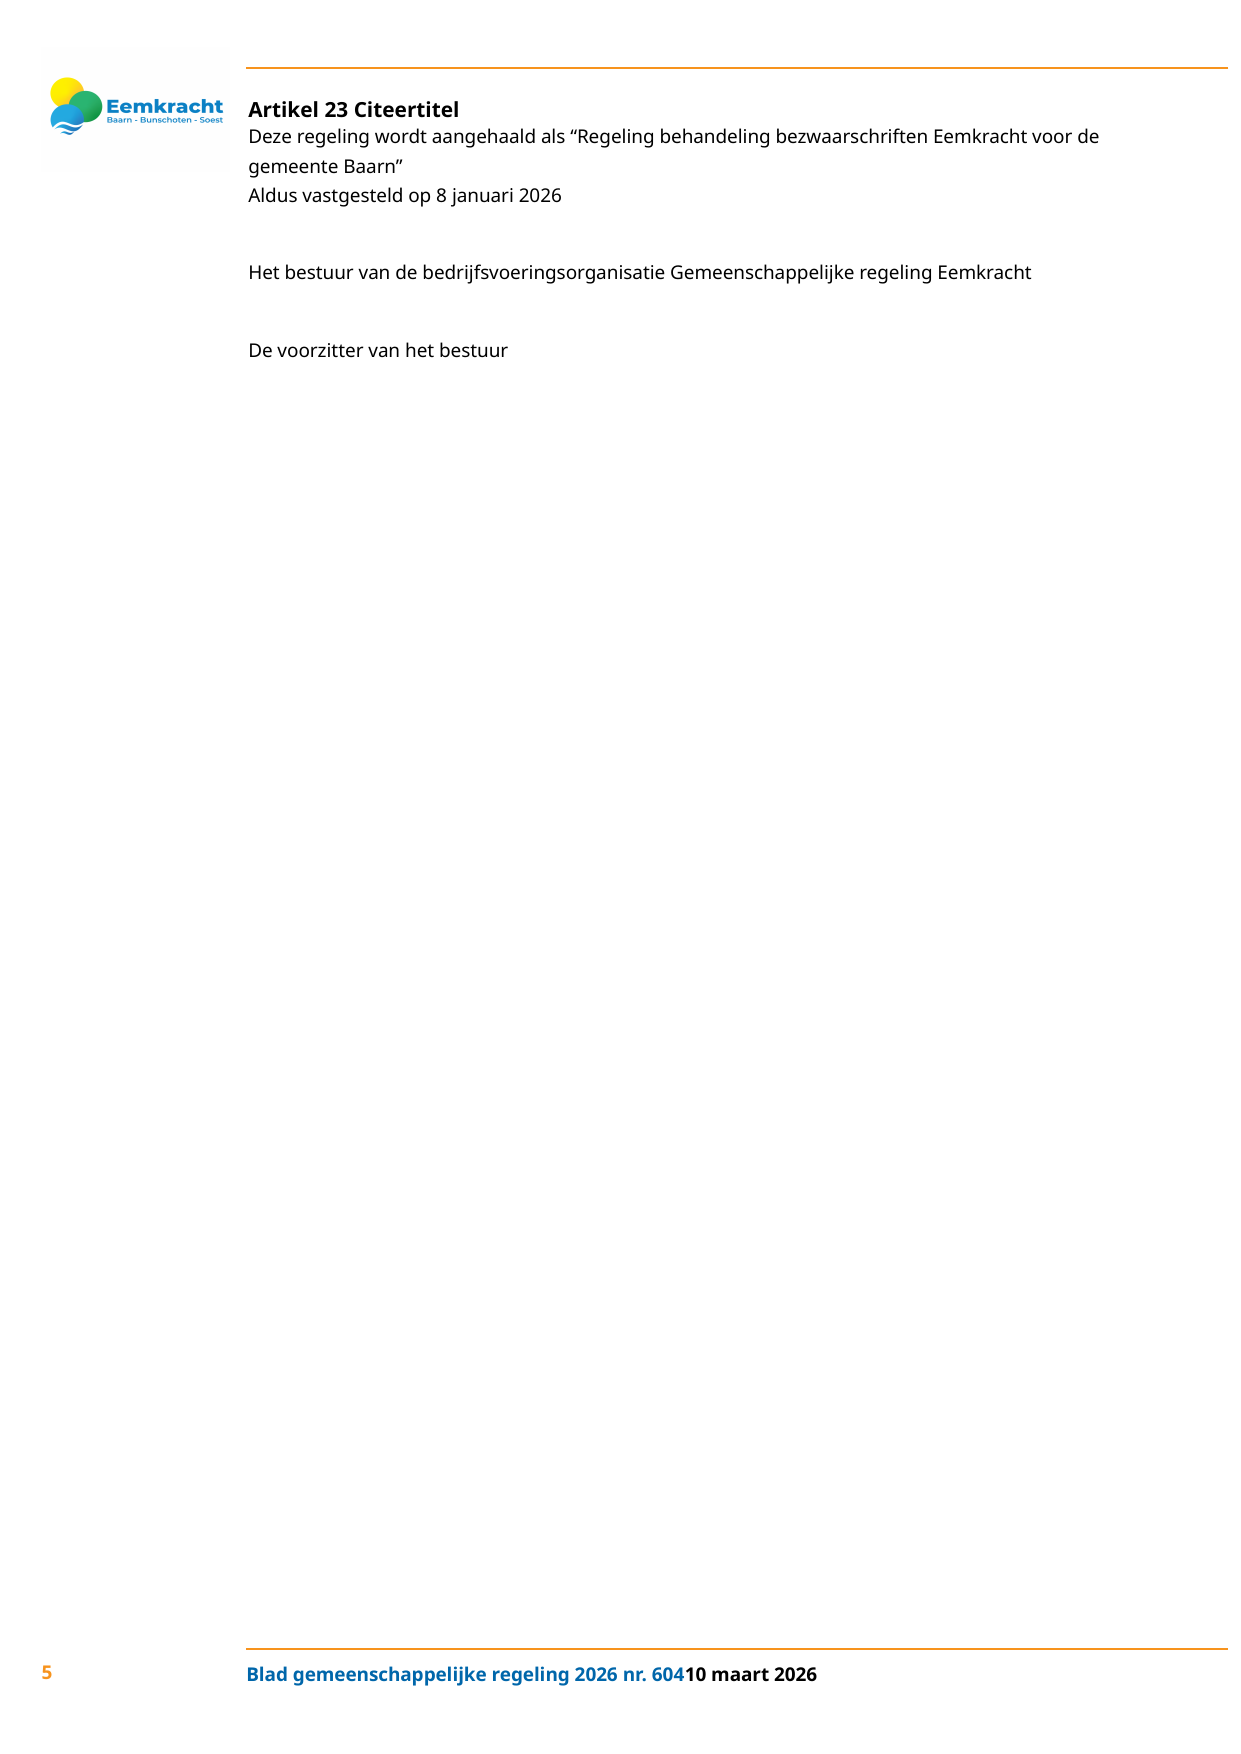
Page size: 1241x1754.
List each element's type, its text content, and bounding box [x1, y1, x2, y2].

text Het bestuur van de bedrijfsvoeringsorganisatie Gemeenschappelijke regeling Eemkracht [248, 259, 1152, 285]
text Deze regeling wordt aangehaald als “Regeling behandeling bezwaarschriften Eemkracht voor de gemeente Baarn” [248, 123, 1152, 178]
picture [41, 47, 231, 172]
text Aldus vastgesteld op 8 januari 2026 [248, 182, 1152, 208]
text Artikel 23 Citeertitel [248, 95, 1152, 123]
text De voorzitter van het bestuur [248, 337, 1152, 362]
